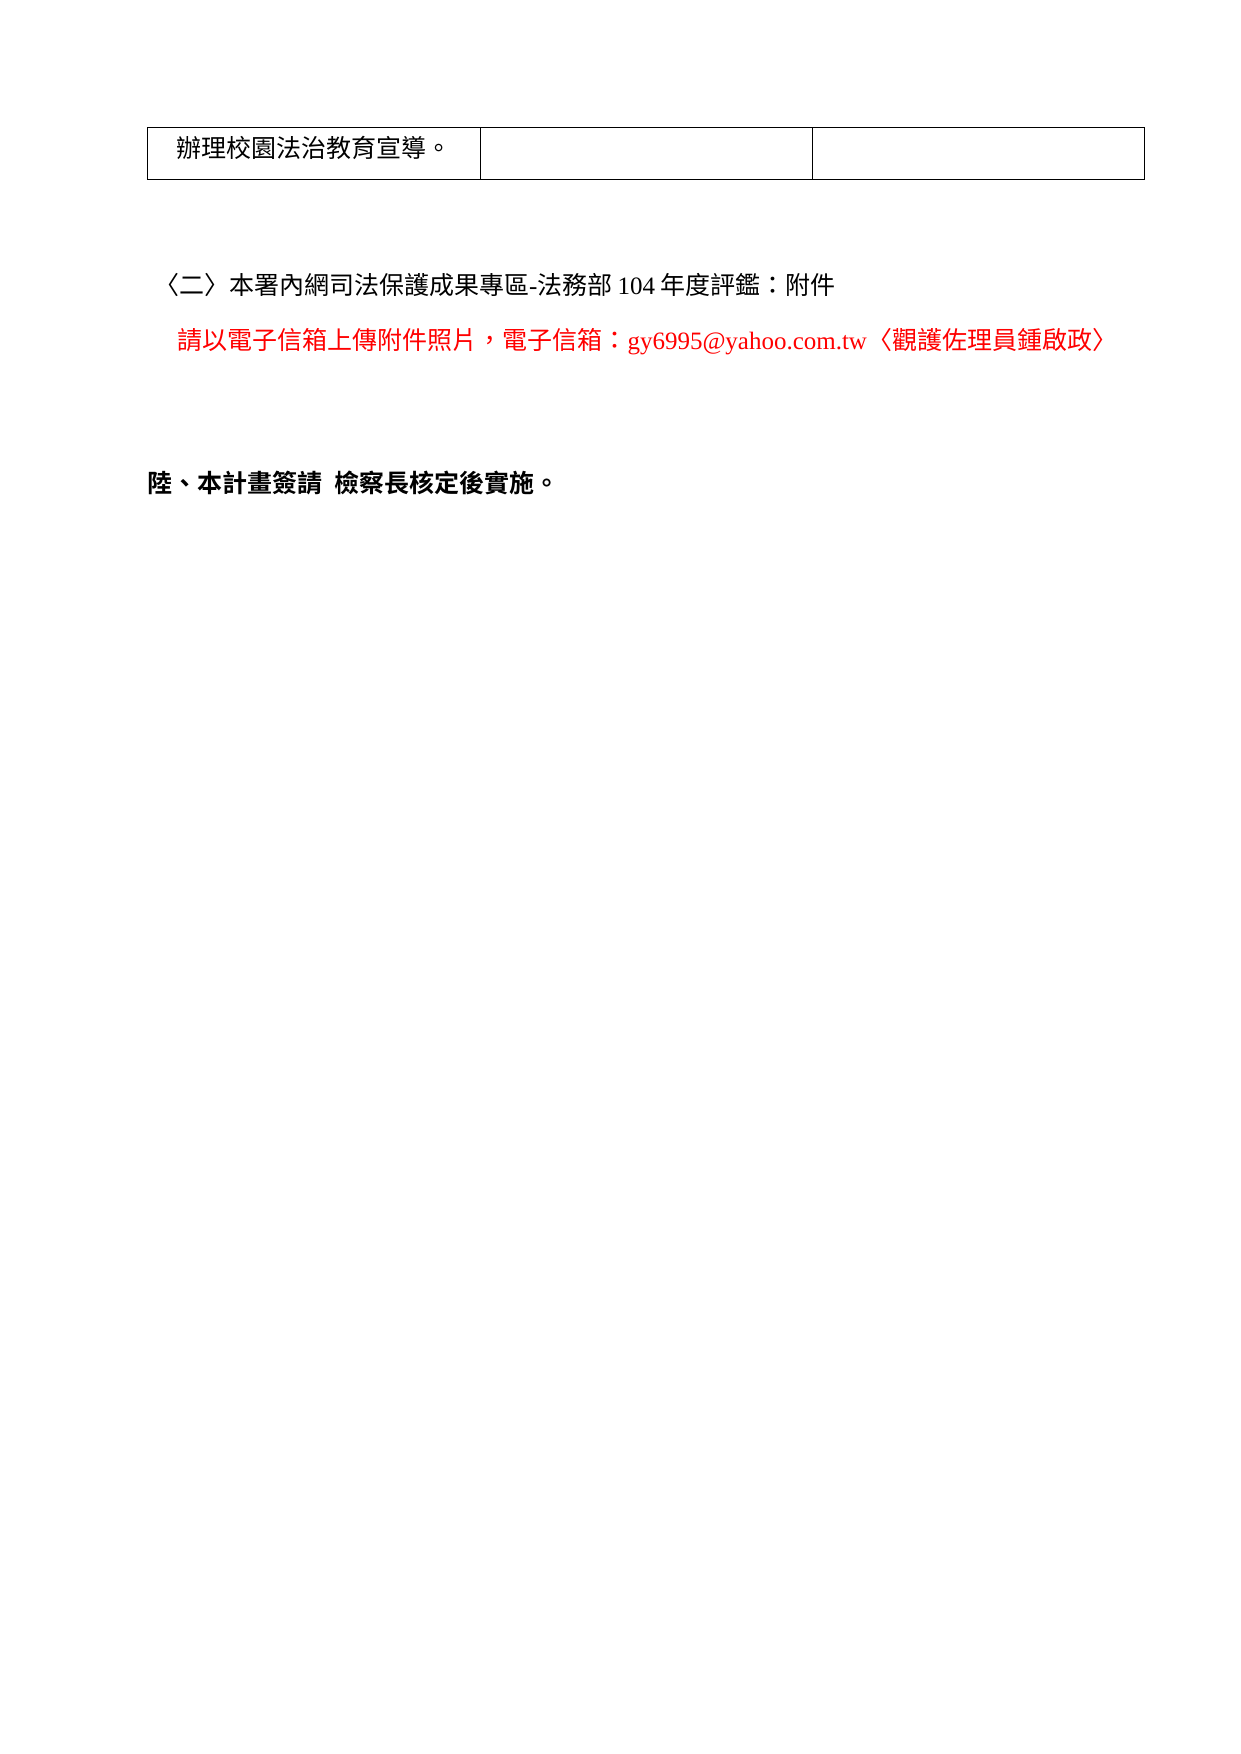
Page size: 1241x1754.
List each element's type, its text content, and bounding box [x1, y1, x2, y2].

table_cell 辦理校園法治教育宣導。 [148, 128, 480, 178]
text 陸、本計畫簽請 檢察長核定後實施。 [148, 463, 1122, 499]
text 〈二〉本署內網司法保護成果專區-法務部104年度評鑑：附件 [148, 266, 1122, 302]
table_cell [481, 128, 812, 178]
table_cell [813, 128, 1144, 178]
text 請以電子信箱上傳附件照片，電子信箱：gy6995@yahoo.com.tw〈觀護佐理員鍾啟政〉 [148, 320, 1122, 356]
